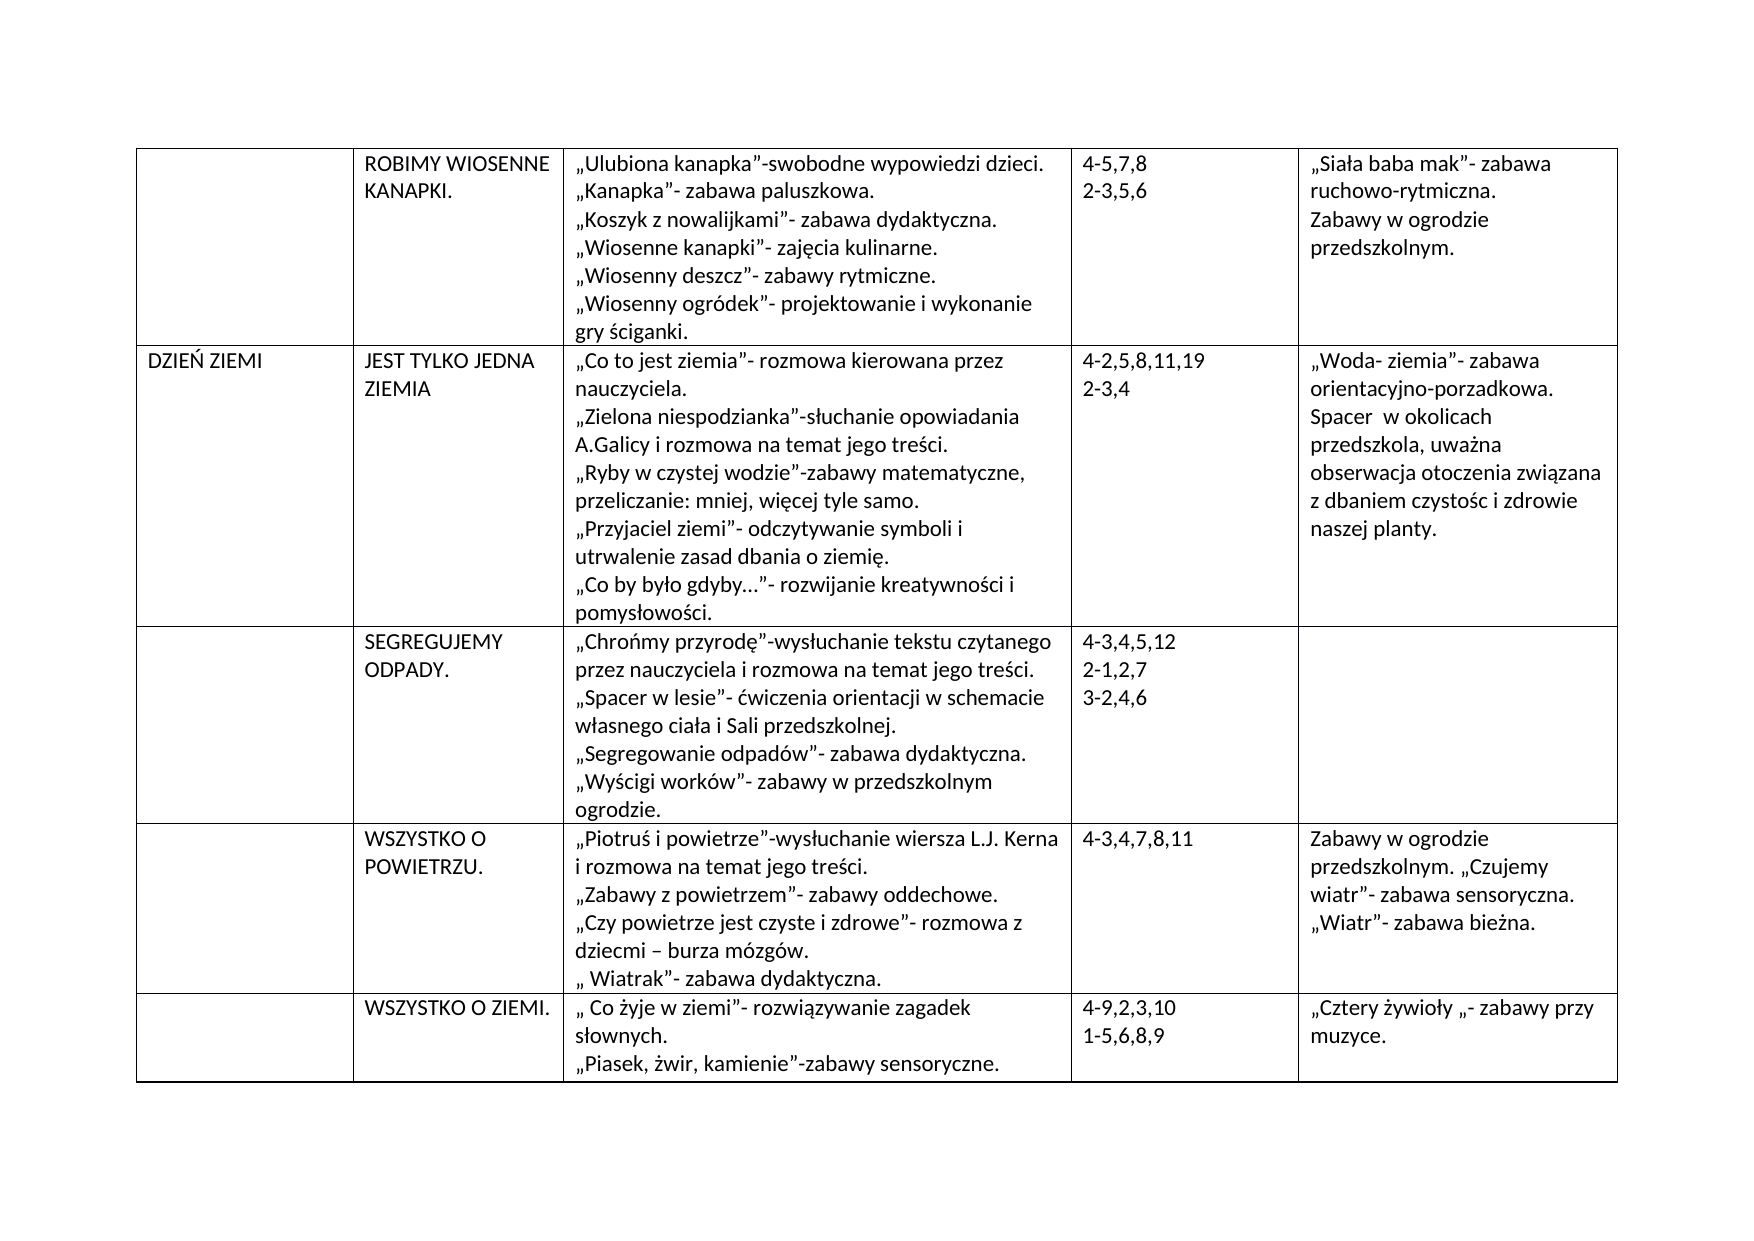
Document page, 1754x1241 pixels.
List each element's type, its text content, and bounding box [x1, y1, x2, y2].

table_cell 4-2,5,8,11,19 2-3,4 [1072, 346, 1298, 626]
table_cell 4-3,4,7,8,11 [1072, 824, 1298, 992]
table_cell „Co to jest ziemia”- rozmowa kierowana przez nauczyciela. „Zielona niespodzianka”-słuchanie opowiadania A.Galicy i rozmowa na temat jego treści. „Ryby w czystej wodzie”-zabawy matematyczne, przeliczanie: mniej, więcej tyle samo. „Przyjaciel ziemi”- odczytywanie symboli i utrwalenie zasad dbania o ziemię. „Co by było gdyby…”- rozwijanie kreatywności i pomysłowości. [564, 346, 1071, 626]
table_cell 4-3,4,5,12 2-1,2,7 3-2,4,6 [1072, 627, 1298, 823]
table_cell „Chrońmy przyrodę”-wysłuchanie tekstu czytanego przez nauczyciela i rozmowa na temat jego treści. „Spacer w lesie”- ćwiczenia orientacji w schemacie własnego ciała i Sali przedszkolnej. „Segregowanie odpadów”- zabawa dydaktyczna. „Wyścigi worków”- zabawy w przedszkolnym ogrodzie. [564, 627, 1071, 823]
table_cell ROBIMY WIOSENNE KANAPKI. [354, 149, 563, 345]
table_cell „Siała baba mak”- zabawa ruchowo-rytmiczna. Zabawy w ogrodzie przedszkolnym. [1299, 149, 1617, 345]
table_cell WSZYSTKO O ZIEMI. [354, 994, 563, 1081]
table_cell [137, 824, 353, 992]
table_cell [137, 149, 353, 345]
table_cell „Ulubiona kanapka”-swobodne wypowiedzi dzieci. „Kanapka”- zabawa paluszkowa. „Koszyk z nowalijkami”- zabawa dydaktyczna. „Wiosenne kanapki”- zajęcia kulinarne. „Wiosenny deszcz”- zabawy rytmiczne. „Wiosenny ogródek”- projektowanie i wykonanie gry ściganki. [564, 149, 1071, 345]
table_cell [1299, 627, 1617, 823]
table_cell DZIEŃ ZIEMI [137, 346, 353, 626]
table_cell JEST TYLKO JEDNA ZIEMIA [354, 346, 563, 626]
table_cell [137, 994, 353, 1081]
table_cell „Piotruś i powietrze”-wysłuchanie wiersza L.J. Kerna i rozmowa na temat jego treści. „Zabawy z powietrzem”- zabawy oddechowe. „Czy powietrze jest czyste i zdrowe”- rozmowa z dziecmi – burza mózgów. „ Wiatrak”- zabawa dydaktyczna. [564, 824, 1071, 992]
table_cell Zabawy w ogrodzie przedszkolnym. „Czujemy wiatr”- zabawa sensoryczna. „Wiatr”- zabawa bieżna. [1299, 824, 1617, 992]
table_cell SEGREGUJEMY ODPADY. [354, 627, 563, 823]
table_cell 4-9,2,3,10 1-5,6,8,9 [1072, 994, 1298, 1081]
table_cell „Woda- ziemia”- zabawa orientacyjno-porzadkowa. Spacer w okolicach przedszkola, uważna obserwacja otoczenia związana z dbaniem czystośc i zdrowie naszej planty. [1299, 346, 1617, 626]
table_cell 4-5,7,8 2-3,5,6 [1072, 149, 1298, 345]
table_cell „ Co żyje w ziemi”- rozwiązywanie zagadek słownych. „Piasek, żwir, kamienie”-zabawy sensoryczne. [564, 994, 1071, 1081]
table_cell WSZYSTKO O POWIETRZU. [354, 824, 563, 992]
table_cell „Cztery żywioły „- zabawy przy muzyce. [1299, 994, 1617, 1081]
table_cell [137, 627, 353, 823]
